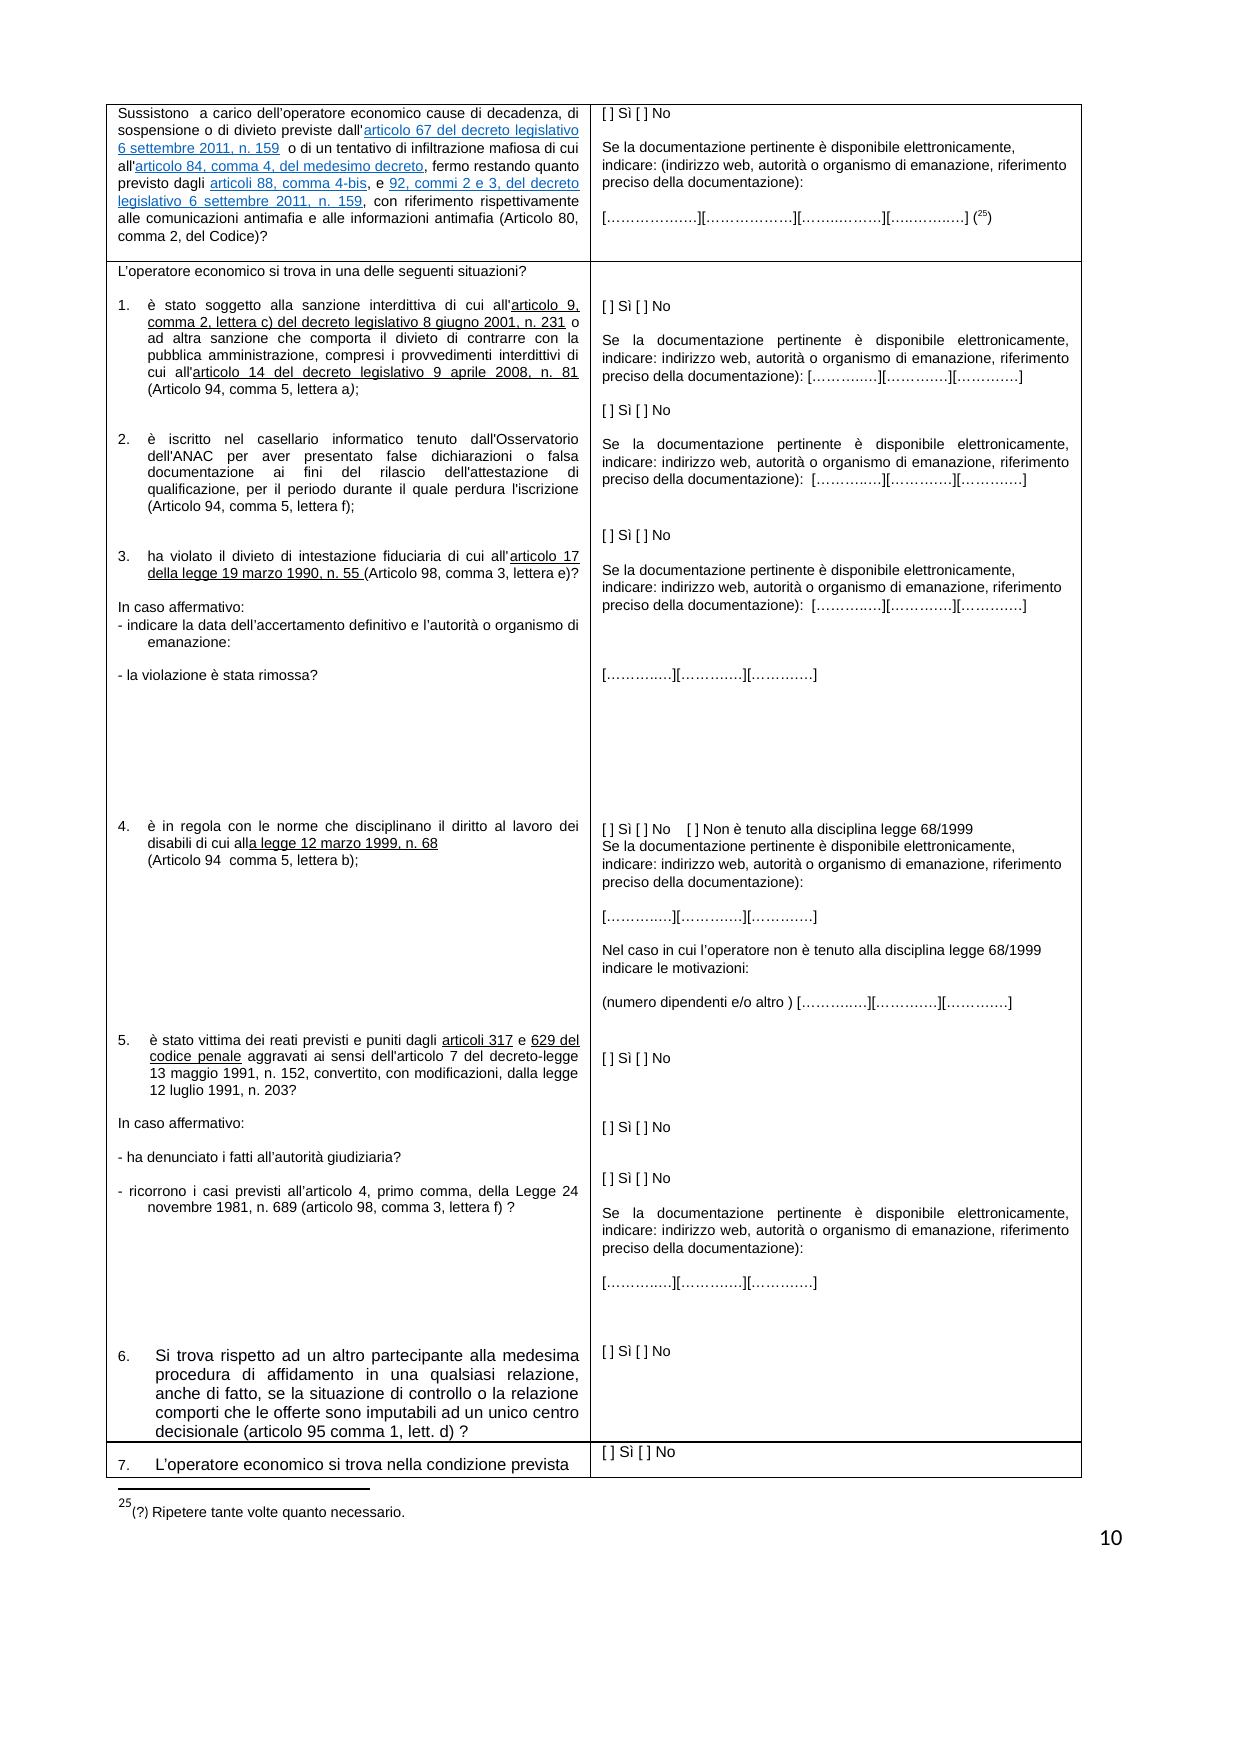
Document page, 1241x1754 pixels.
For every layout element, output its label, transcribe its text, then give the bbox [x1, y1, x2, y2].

table_cell L’operatore economico si trova in una delle seguenti situazioni? è stato soggetto alla sanzione interdittiva di cui all'articolo 9, comma 2, lettera c) del decreto legislativo 8 giugno 2001, n. 231 o ad altra sanzione che comporta il divieto di contrarre con la pubblica amministrazione, compresi i provvedimenti interdittivi di cui all'articolo 14 del decreto legislativo 9 aprile 2008, n. 81 (Articolo 94, comma 5, lettera a); è iscritto nel casellario informatico tenuto dall'Osservatorio dell'ANAC per aver presentato false dichiarazioni o falsa documentazione ai fini del rilascio dell'attestazione di qualificazione, per il periodo durante il quale perdura l'iscrizione (Articolo 94, comma 5, lettera f); ha violato il divieto di intestazione fiduciaria di cui all'articolo 17 della legge 19 marzo 1990, n. 55 (Articolo 98, comma 3, lettera e)? In caso affermativo: - indicare la data dell’accertamento definitivo e l’autorità o organismo di emanazione: - la violazione è stata rimossa? è in regola con le norme che disciplinano il diritto al lavoro dei disabili di cui alla legge 12 marzo 1999, n. 68 (Articolo 94 comma 5, lettera b); è stato vittima dei reati previsti e puniti dagli articoli 317 e 629 del codice penale aggravati ai sensi dell'articolo 7 del decreto-legge 13 maggio 1991, n. 152, convertito, con modificazioni, dalla legge 12 luglio 1991, n. 203? In caso affermativo: - ha denunciato i fatti all’autorità giudiziaria? - ricorrono i casi previsti all’articolo 4, primo comma, della Legge 24 novembre 1981, n. 689 (articolo 98, comma 3, lettera f) ? Si trova rispetto ad un altro partecipante alla medesima procedura di affidamento in una qualsiasi relazione, anche di fatto, se la situazione di controllo o la relazione comporti che le offerte sono imputabili ad un unico centro decisionale (articolo 95 comma 1, lett. d) ? [107, 262, 590, 1441]
table_cell Sussistono a carico dell’operatore economico cause di decadenza, di sospensione o di divieto previste dall'articolo 67 del decreto legislativo 6 settembre 2011, n. 159 o di un tentativo di infiltrazione mafiosa di cui all'articolo 84, comma 4, del medesimo decreto, fermo restando quanto previsto dagli articoli 88, comma 4-bis, e 92, commi 2 e 3, del decreto legislativo 6 settembre 2011, n. 159, con riferimento rispettivamente alle comunicazioni antimafia e alle informazioni antimafia (Articolo 80, comma 2, del Codice)? [107, 105, 590, 261]
table_cell [ ] Sì [ ] No Se la documentazione pertinente è disponibile elettronicamente, indicare: (indirizzo web, autorità o organismo di emanazione, riferimento preciso della documentazione): […………….…][………………][……..………][…..……..…] () [591, 105, 1081, 261]
table_cell [ ] Sì [ ] No Se la documentazione pertinente è disponibile elettronicamente, indicare: indirizzo web, autorità o organismo di emanazione, riferimento preciso della documentazione): [………..…][……….…][……….…] [ ] Sì [ ] No Se la documentazione pertinente è disponibile elettronicamente, indicare: indirizzo web, autorità o organismo di emanazione, riferimento preciso della documentazione): [………..…][……….…][……….…] [ ] Sì [ ] No Se la documentazione pertinente è disponibile elettronicamente, indicare: indirizzo web, autorità o organismo di emanazione, riferimento preciso della documentazione): [………..…][……….…][……….…] [………..…][……….…][……….…] [ ] Sì [ ] No [ ] Non è tenuto alla disciplina legge 68/1999 Se la documentazione pertinente è disponibile elettronicamente, indicare: indirizzo web, autorità o organismo di emanazione, riferimento preciso della documentazione): [………..…][……….…][……….…] Nel caso in cui l’operatore non è tenuto alla disciplina legge 68/1999 indicare le motivazioni: (numero dipendenti e/o altro ) [………..…][……….…][……….…] [ ] Sì [ ] No [ ] Sì [ ] No [ ] Sì [ ] No Se la documentazione pertinente è disponibile elettronicamente, indicare: indirizzo web, autorità o organismo di emanazione, riferimento preciso della documentazione): [………..…][……….…][……….…] [ ] Sì [ ] No [591, 262, 1081, 1441]
table_cell L’operatore economico si trova nella condizione prevista [107, 1443, 590, 1477]
table_cell [ ] Sì [ ] No [591, 1443, 1081, 1477]
